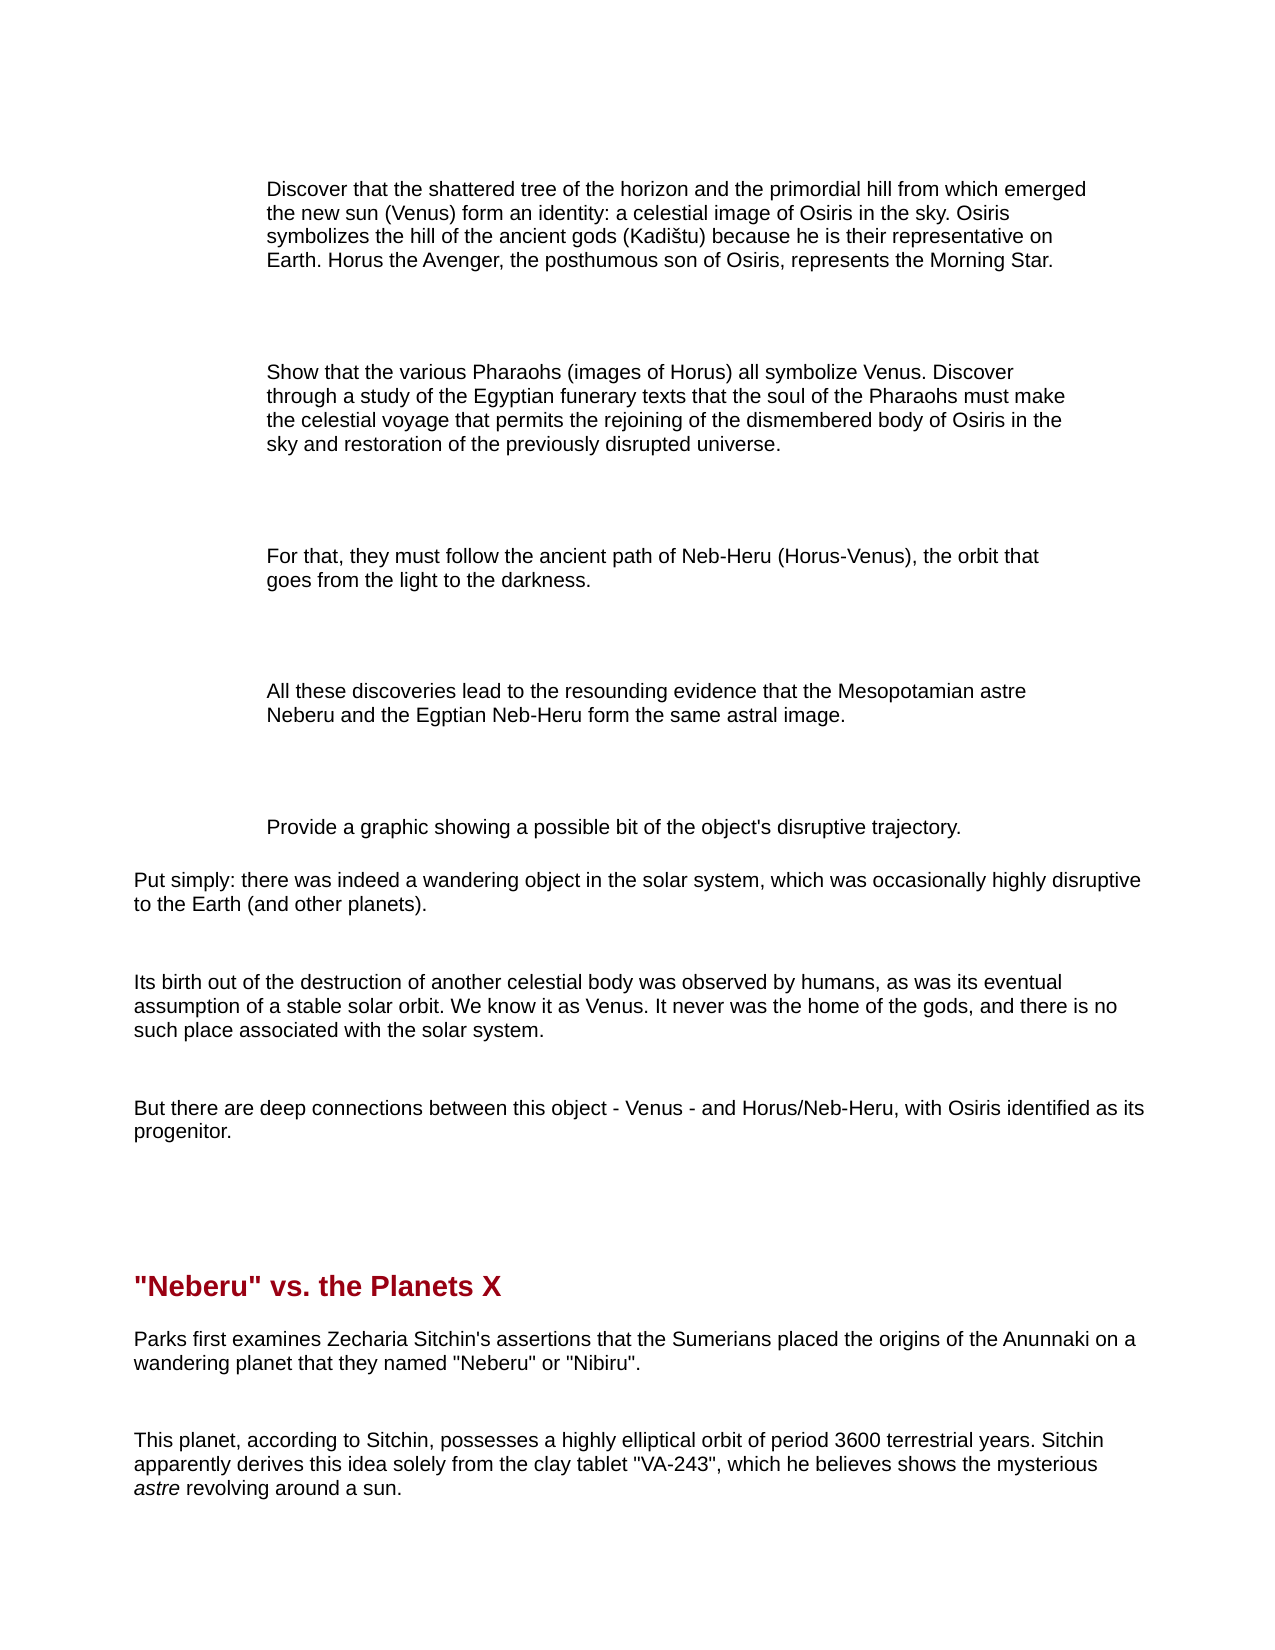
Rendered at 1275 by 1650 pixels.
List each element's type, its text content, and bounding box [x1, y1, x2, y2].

list All these discoveries lead to the resounding evidence that the Mesopotamian astre Neberu and the Egptian Neb-Heru form the same astral image. [237, 679, 1088, 727]
list Show that the various Pharaohs (images of Horus) all symbolize Venus. Discover through a study of the Egyptian funerary texts that the soul of the Pharaohs must make the celestial voyage that permits the rejoining of the dismembered body of Osiris in the sky and restoration of the previously disrupted universe. [237, 360, 1088, 456]
text "Neberu" vs. the Planets X Parks first examines Zecharia Sitchin's assertions that the Sumerians placed the origins of the Anunnaki on a wandering planet that they named "Neberu" or "Nibiru". [134, 1221, 1147, 1374]
text This planet, according to Sitchin, possesses a highly elliptical orbit of period 3600 terrestrial years. Sitchin apparently derives this idea solely from the clay tablet "VA-243", which he believes shows the mysterious astre revolving around a sun. [134, 1428, 1147, 1524]
text But there are deep connections between this object - Venus - and Horus/Neb-Heru, with Osiris identified as its progenitor. [134, 1095, 1147, 1167]
text Its birth out of the destruction of another celestial body was observed by humans, as was its eventual assumption of a stable solar orbit. We know it as Venus. It never was the home of the gods, and there is no such place associated with the solar system. [134, 970, 1147, 1042]
list For that, they must follow the ancient path of Neb-Heru (Horus-Venus), the orbit that goes from the light to the darkness. [237, 543, 1088, 591]
list Provide a graphic showing a possible bit of the object's disruptive trajectory. [237, 815, 1088, 839]
list Discover that the shattered tree of the horizon and the primordial hill from which emerged the new sun (Venus) form an identity: a celestial image of Osiris in the sky. Osiris symbolizes the hill of the ancient gods (Kadištu) because he is their representative on Earth. Horus the Avenger, the posthumous son of Osiris, represents the Morning Star. [237, 176, 1088, 272]
text Put simply: there was indeed a wandering object in the solar system, which was occasionally highly disruptive to the Earth (and other planets). [134, 868, 1147, 916]
